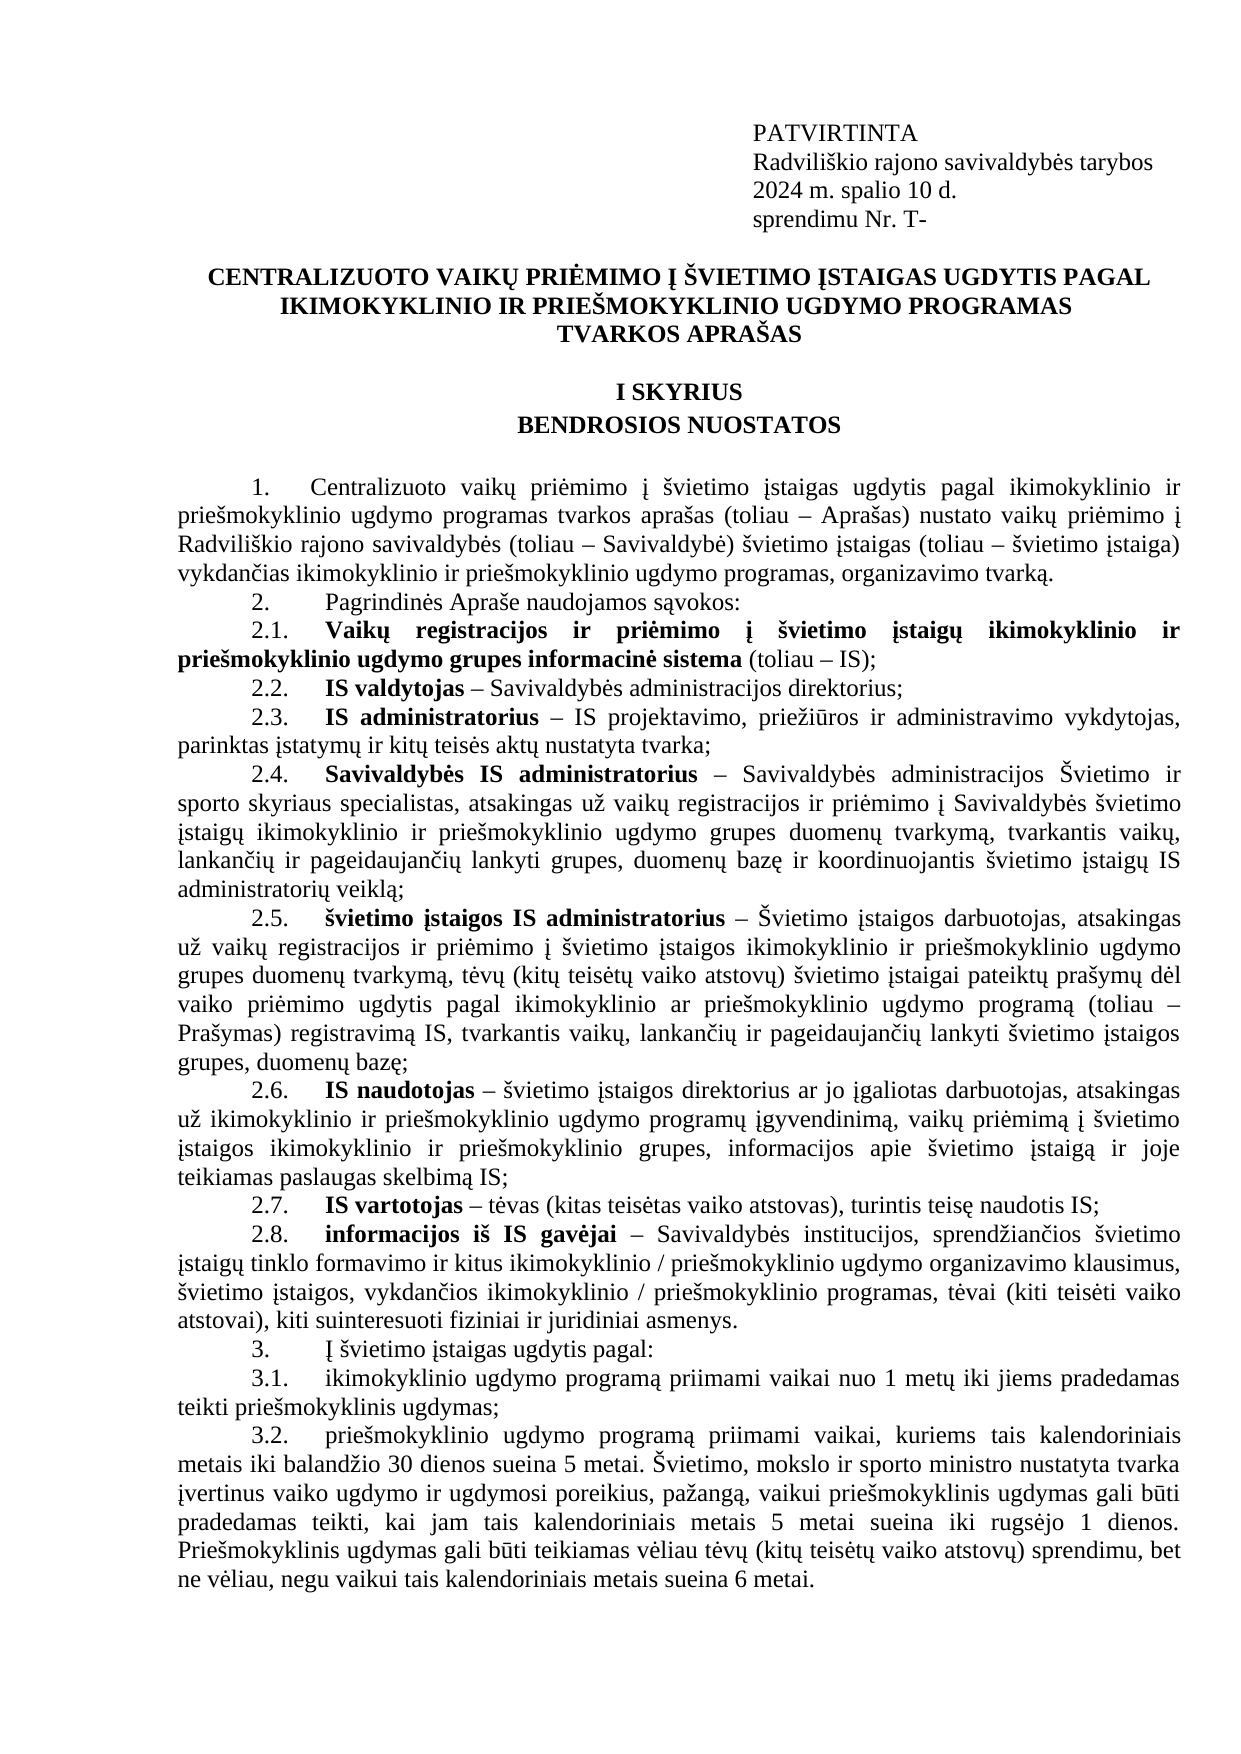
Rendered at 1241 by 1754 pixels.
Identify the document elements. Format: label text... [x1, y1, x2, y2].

text CENTRALIZUOTO VAIKŲ PRIĖMIMO Į ŠVIETIMO ĮSTAIGAS UGDYTIS PAGAL IKIMOKYKLINIO IR PRIEŠMOKYKLINIO UGDYMO PROGRAMAS [177, 262, 1181, 319]
text 2.6. IS naudotojas – švietimo įstaigos direktorius ar jo įgaliotas darbuotojas, atsakingas už ikimokyklinio ir priešmokyklinio ugdymo programų įgyvendinimą, vaikų priėmimą į švietimo įstaigos ikimokyklinio ir priešmokyklinio grupes, informacijos apie švietimo įstaigą ir joje teikiamas paslaugas skelbimą IS; [177, 1076, 1181, 1191]
text 1. Centralizuoto vaikų priėmimo į švietimo įstaigas ugdytis pagal ikimokyklinio ir priešmokyklinio ugdymo programas tvarkos aprašas (toliau – Aprašas) nustato vaikų priėmimo į Radviliškio rajono savivaldybės (toliau – Savivaldybė) švietimo įstaigas (toliau – švietimo įstaiga) vykdančias ikimokyklinio ir priešmokyklinio ugdymo programas, organizavimo tvarką. [177, 472, 1181, 587]
text 2.8. informacijos iš IS gavėjai – Savivaldybės institucijos, sprendžiančios švietimo įstaigų tinklo formavimo ir kitus ikimokyklinio / priešmokyklinio ugdymo organizavimo klausimus, švietimo įstaigos, vykdančios ikimokyklinio / priešmokyklinio programas, tėvai (kiti teisėti vaiko atstovai), kiti suinteresuoti fiziniai ir juridiniai asmenys. [177, 1219, 1181, 1334]
text I SKYRIUS [177, 377, 1181, 406]
text 2.1. Vaikų registracijos ir priėmimo į švietimo įstaigų ikimokyklinio ir priešmokyklinio ugdymo grupes informacinė sistema (toliau – IS); [177, 616, 1181, 673]
text 3.2. priešmokyklinio ugdymo programą priimami vaikai, kuriems tais kalendoriniais metais iki balandžio 30 dienos sueina 5 metai. Švietimo, mokslo ir sporto ministro nustatyta tvarka įvertinus vaiko ugdymo ir ugdymosi poreikius, pažangą, vaikui priešmokyklinis ugdymas gali būti pradedamas teikti, kai jam tais kalendoriniais metais 5 metai sueina iki rugsėjo 1 dienos. Priešmokyklinis ugdymas gali būti teikiamas vėliau tėvų (kitų teisėtų vaiko atstovų) sprendimu, bet ne vėliau, negu vaikui tais kalendoriniais metais sueina 6 metai. [177, 1421, 1181, 1593]
text 2. Pagrindinės Apraše naudojamos sąvokos: [177, 587, 1181, 616]
text 2.3. IS administratorius – IS projektavimo, priežiūros ir administravimo vykdytojas, parinktas įstatymų ir kitų teisės aktų nustatyta tvarka; [177, 702, 1181, 759]
text 2.4. Savivaldybės IS administratorius – Savivaldybės administracijos Švietimo ir sporto skyriaus specialistas, atsakingas už vaikų registracijos ir priėmimo į Savivaldybės švietimo įstaigų ikimokyklinio ir priešmokyklinio ugdymo grupes duomenų tvarkymą, tvarkantis vaikų, lankančių ir pageidaujančių lankyti grupes, duomenų bazę ir koordinuojantis švietimo įstaigų IS administratorių veiklą; [177, 759, 1181, 903]
text 3.1. ikimokyklinio ugdymo programą priimami vaikai nuo 1 metų iki jiems pradedamas teikti priešmokyklinis ugdymas; [177, 1363, 1181, 1421]
text BENDROSIOS NUOSTATOS [177, 410, 1181, 439]
text 3. Į švietimo įstaigas ugdytis pagal: [177, 1334, 1181, 1363]
text 2.7. IS vartotojas – tėvas (kitas teisėtas vaiko atstovas), turintis teisę naudotis IS; [177, 1191, 1181, 1219]
text 2.2. IS valdytojas – Savivaldybės administracijos direktorius; [177, 673, 1181, 702]
text TVARKOS APRAŠAS [177, 319, 1181, 348]
text 2.5. švietimo įstaigos IS administratorius – Švietimo įstaigos darbuotojas, atsakingas už vaikų registracijos ir priėmimo į švietimo įstaigos ikimokyklinio ir priešmokyklinio ugdymo grupes duomenų tvarkymą, tėvų (kitų teisėtų vaiko atstovų) švietimo įstaigai pateiktų prašymų dėl vaiko priėmimo ugdytis pagal ikimokyklinio ar priešmokyklinio ugdymo programą (toliau – Prašymas) registravimą IS, tvarkantis vaikų, lankančių ir pageidaujančių lankyti švietimo įstaigos grupes, duomenų bazę; [177, 903, 1181, 1076]
table_header PATVIRTINTA Radviliškio rajono savivaldybės tarybos 2024 m. spalio 10 d. sprendimu Nr. T- [738, 118, 1181, 233]
